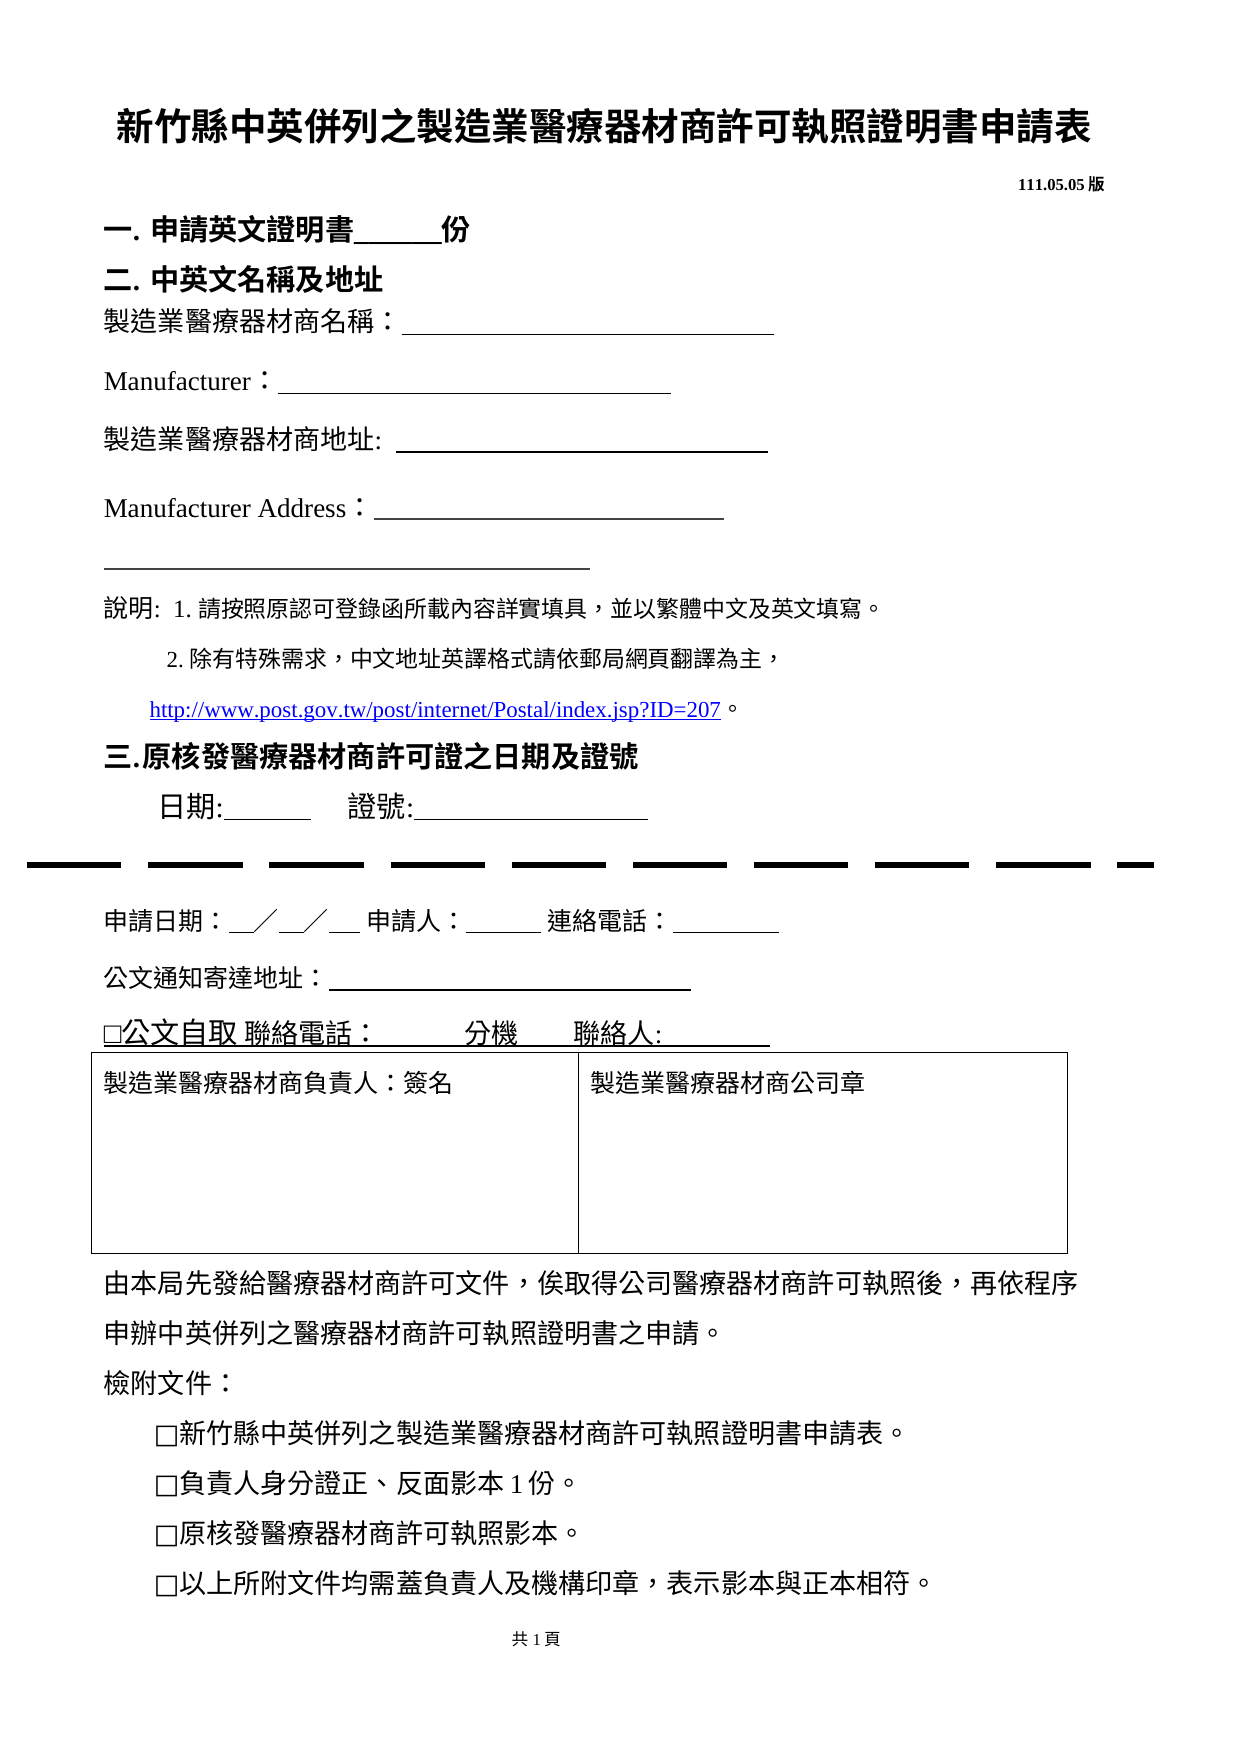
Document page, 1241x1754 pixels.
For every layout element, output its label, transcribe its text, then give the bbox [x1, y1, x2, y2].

text 申請日期： ／ ／ 申請人： 連絡電話： [103, 886, 1104, 938]
text □原核發醫療器材商許可執照影本。 [153, 1504, 1104, 1554]
text 2. 除有特殊需求，中文地址英譯格式請依郵局網頁翻譯為主， http://www.post.gov.tw/post/internet/Postal/index.jsp?ID=207。 [103, 627, 1104, 727]
text 說明: 1. 請按照原認可登錄函所載內容詳實填具，並以繁體中文及英文填寫。 [103, 577, 1104, 627]
text □公文自取 聯絡電話： 分機 聯絡人: [103, 1000, 1104, 1052]
text 製造業醫療器材商名稱： [103, 300, 1104, 340]
subtitle 新竹縣中英併列之製造業醫療器材商許可執照證明書申請表 [103, 100, 1104, 150]
table_header 製造業醫療器材商公司章 [579, 1053, 1067, 1253]
text □新竹縣中英併列之製造業醫療器材商許可執照證明書申請表。 [153, 1404, 1104, 1454]
list 中英文名稱及地址 [103, 250, 1104, 300]
text Manufacturer Address： [103, 477, 1104, 527]
text 公文通知寄達地址： [103, 943, 1104, 995]
text □負責人身分證正、反面影本1份。 [153, 1454, 1104, 1504]
text 檢附文件： [103, 1354, 1104, 1404]
list 原核發醫療器材商許可證之日期及證號 [103, 727, 1104, 777]
text Manufacturer： [103, 359, 1104, 398]
list 申請英文證明書______份 [103, 200, 1104, 250]
text □以上所附文件均需蓋負責人及機構印章，表示影本與正本相符。 [153, 1554, 1104, 1604]
text 由本局先發給醫療器材商許可文件，俟取得公司醫療器材商許可執照後，再依程序申辦中英併列之醫療器材商許可執照證明書之申請。 [103, 1254, 1104, 1354]
subtitle 111.05.05版 [103, 150, 1104, 200]
text 日期: 證號: [142, 777, 1104, 827]
table_header 製造業醫療器材商負責人：簽名 [92, 1053, 578, 1253]
text 製造業醫療器材商地址: [103, 418, 1104, 457]
